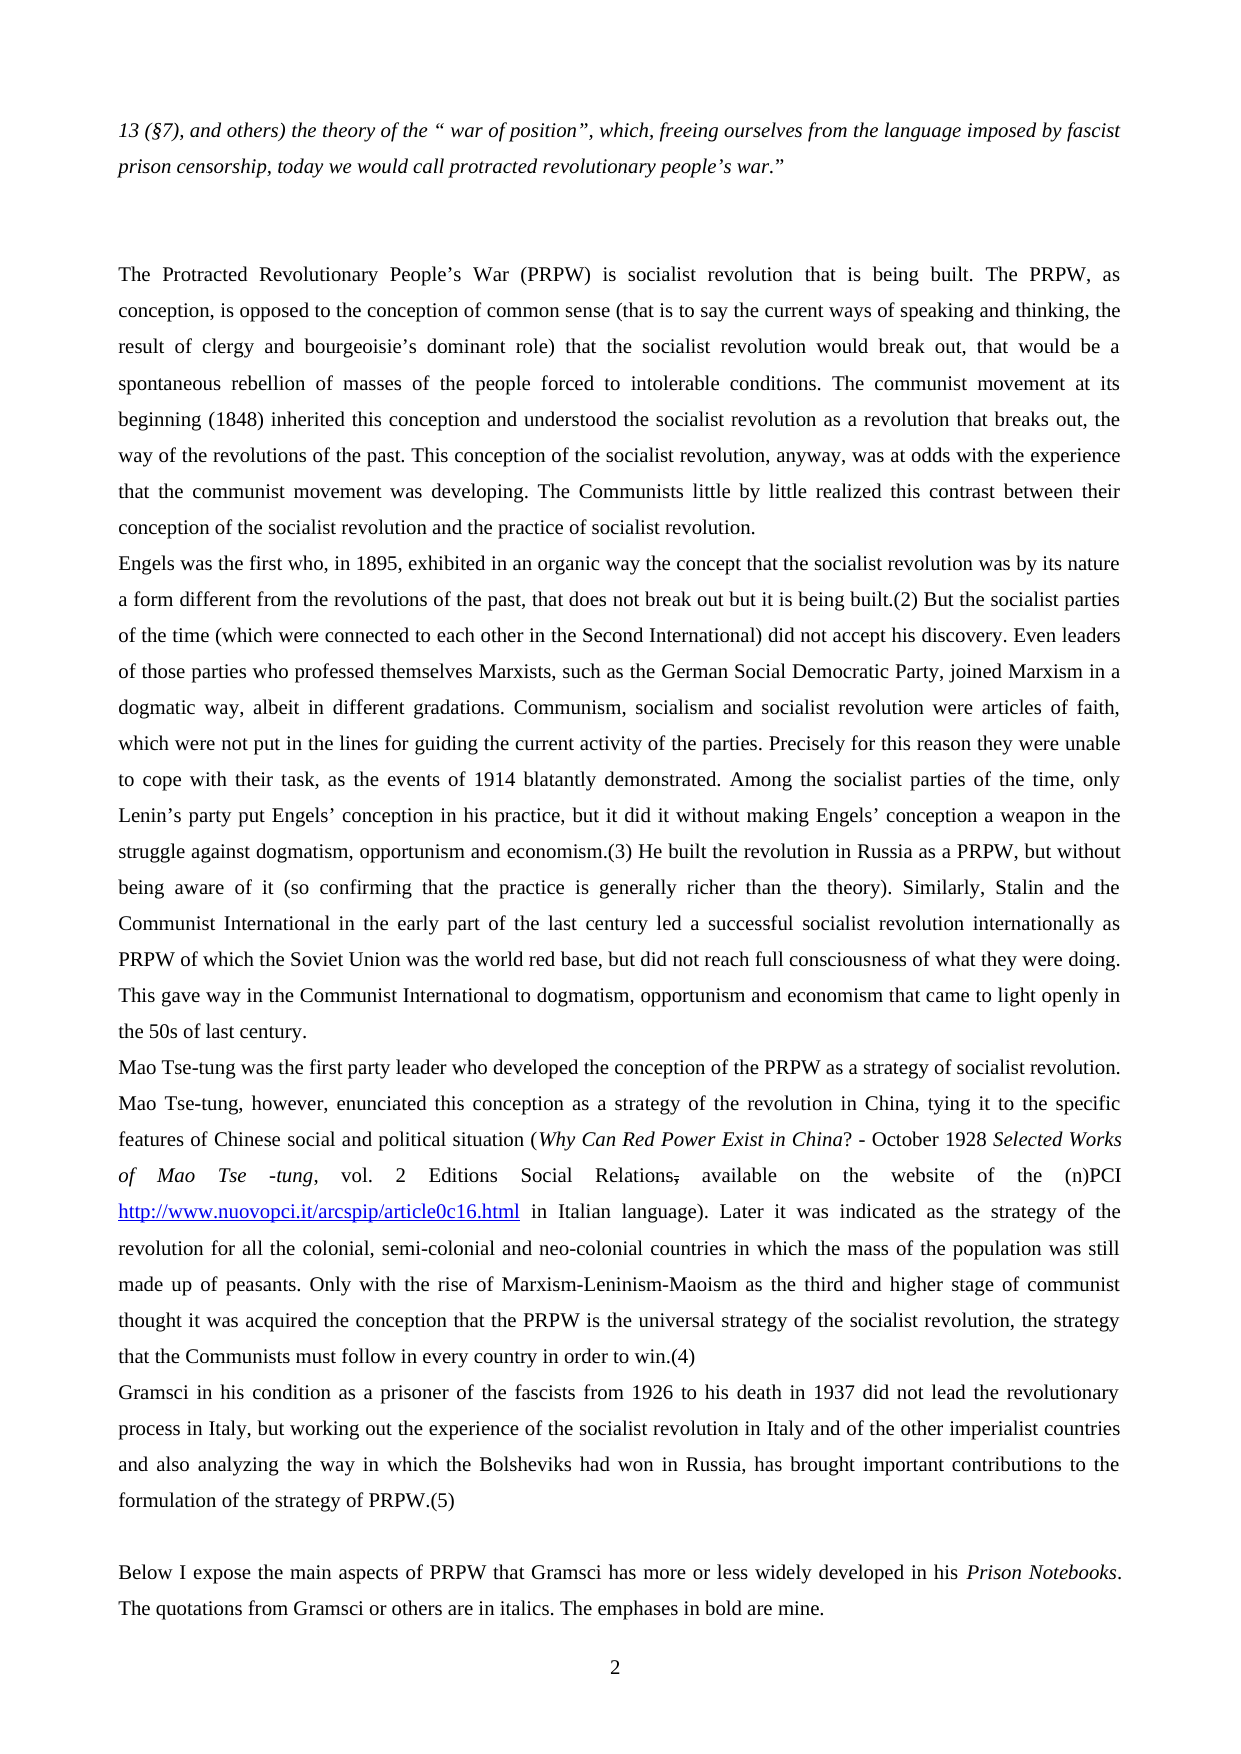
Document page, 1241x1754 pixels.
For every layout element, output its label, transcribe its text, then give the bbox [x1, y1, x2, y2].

text Gramsci in his condition as a prisoner of the fascists from 1926 to his death in 1937 did not lead the revolutionary process in Italy, but working out the experience of the socialist revolution in Italy and of the other imperialist countries and also analyzing the way in which the Bolsheviks had won in Russia, has brought important contributions to the formulation of the strategy of PRPW.(5) [118, 1379, 1122, 1512]
text The Protracted Revolutionary People’s War (PRPW) is socialist revolution that is being built. The PRPW, as conception, is opposed to the conception of common sense (that is to say the current ways of speaking and thinking, the result of clergy and bourgeoisie’s dominant role) that the socialist revolution would break out, that would be a spontaneous rebellion of masses of the people forced to intolerable conditions. The communist movement at its beginning (1848) inherited this conception and understood the socialist revolution as a revolution that breaks out, the way of the revolutions of the past. This conception of the socialist revolution, anyway, was at odds with the experience that the communist movement was developing. The Communists little by little realized this contrast between their conception of the socialist revolution and the practice of socialist revolution. [118, 262, 1122, 539]
text 13 (§7), and others) the theory of the “ war of position”, which, freeing ourselves from the language imposed by fascist prison censorship, today we would call protracted revolutionary people’s war.” [118, 118, 1122, 178]
text Mao Tse-tung was the first party leader who developed the conception of the PRPW as a strategy of socialist revolution. Mao Tse-tung, however, enunciated this conception as a strategy of the revolution in China, tying it to the specific features of Chinese social and political situation (Why Can Red Power Exist in China? - October 1928 Selected Works of Mao Tse -tung, vol. 2 Editions Social Relations, available on the website of the (n)PCI http://www.nuovopci.it/arcspip/article0c16.html in Italian language). Later it was indicated as the strategy of the revolution for all the colonial, semi-colonial and neo-colonial countries in which the mass of the population was still made up of peasants. Only with the rise of Marxism-Leninism-Maoism as the third and higher stage of communist thought it was acquired the conception that the PRPW is the universal strategy of the socialist revolution, the strategy that the Communists must follow in every country in order to win.(4) [118, 1055, 1122, 1368]
text Below I expose the main aspects of PRPW that Gramsci has more or less widely developed in his Prison Notebooks. The quotations from Gramsci or others are in italics. The emphases in bold are mine. [118, 1560, 1122, 1620]
text Engels was the first who, in 1895, exhibited in an organic way the concept that the socialist revolution was by its nature a form different from the revolutions of the past, that does not break out but it is being built.(2) But the socialist parties of the time (which were connected to each other in the Second International) did not accept his discovery. Even leaders of those parties who professed themselves Marxists, such as the German Social Democratic Party, joined Marxism in a dogmatic way, albeit in different gradations. Communism, socialism and socialist revolution were articles of faith, which were not put in the lines for guiding the current activity of the parties. Precisely for this reason they were unable to cope with their task, as the events of 1914 blatantly demonstrated. Among the socialist parties of the time, only Lenin’s party put Engels’ conception in his practice, but it did it without making Engels’ conception a weapon in the struggle against dogmatism, opportunism and economism.(3) He built the revolution in Russia as a PRPW, but without being aware of it (so confirming that the practice is generally richer than the theory). Similarly, Stalin and the Communist International in the early part of the last century led a successful socialist revolution internationally as PRPW of which the Soviet Union was the world red base, but did not reach full consciousness of what they were doing. This gave way in the Communist International to dogmatism, opportunism and economism that came to light openly in the 50s of last century. [118, 551, 1122, 1043]
